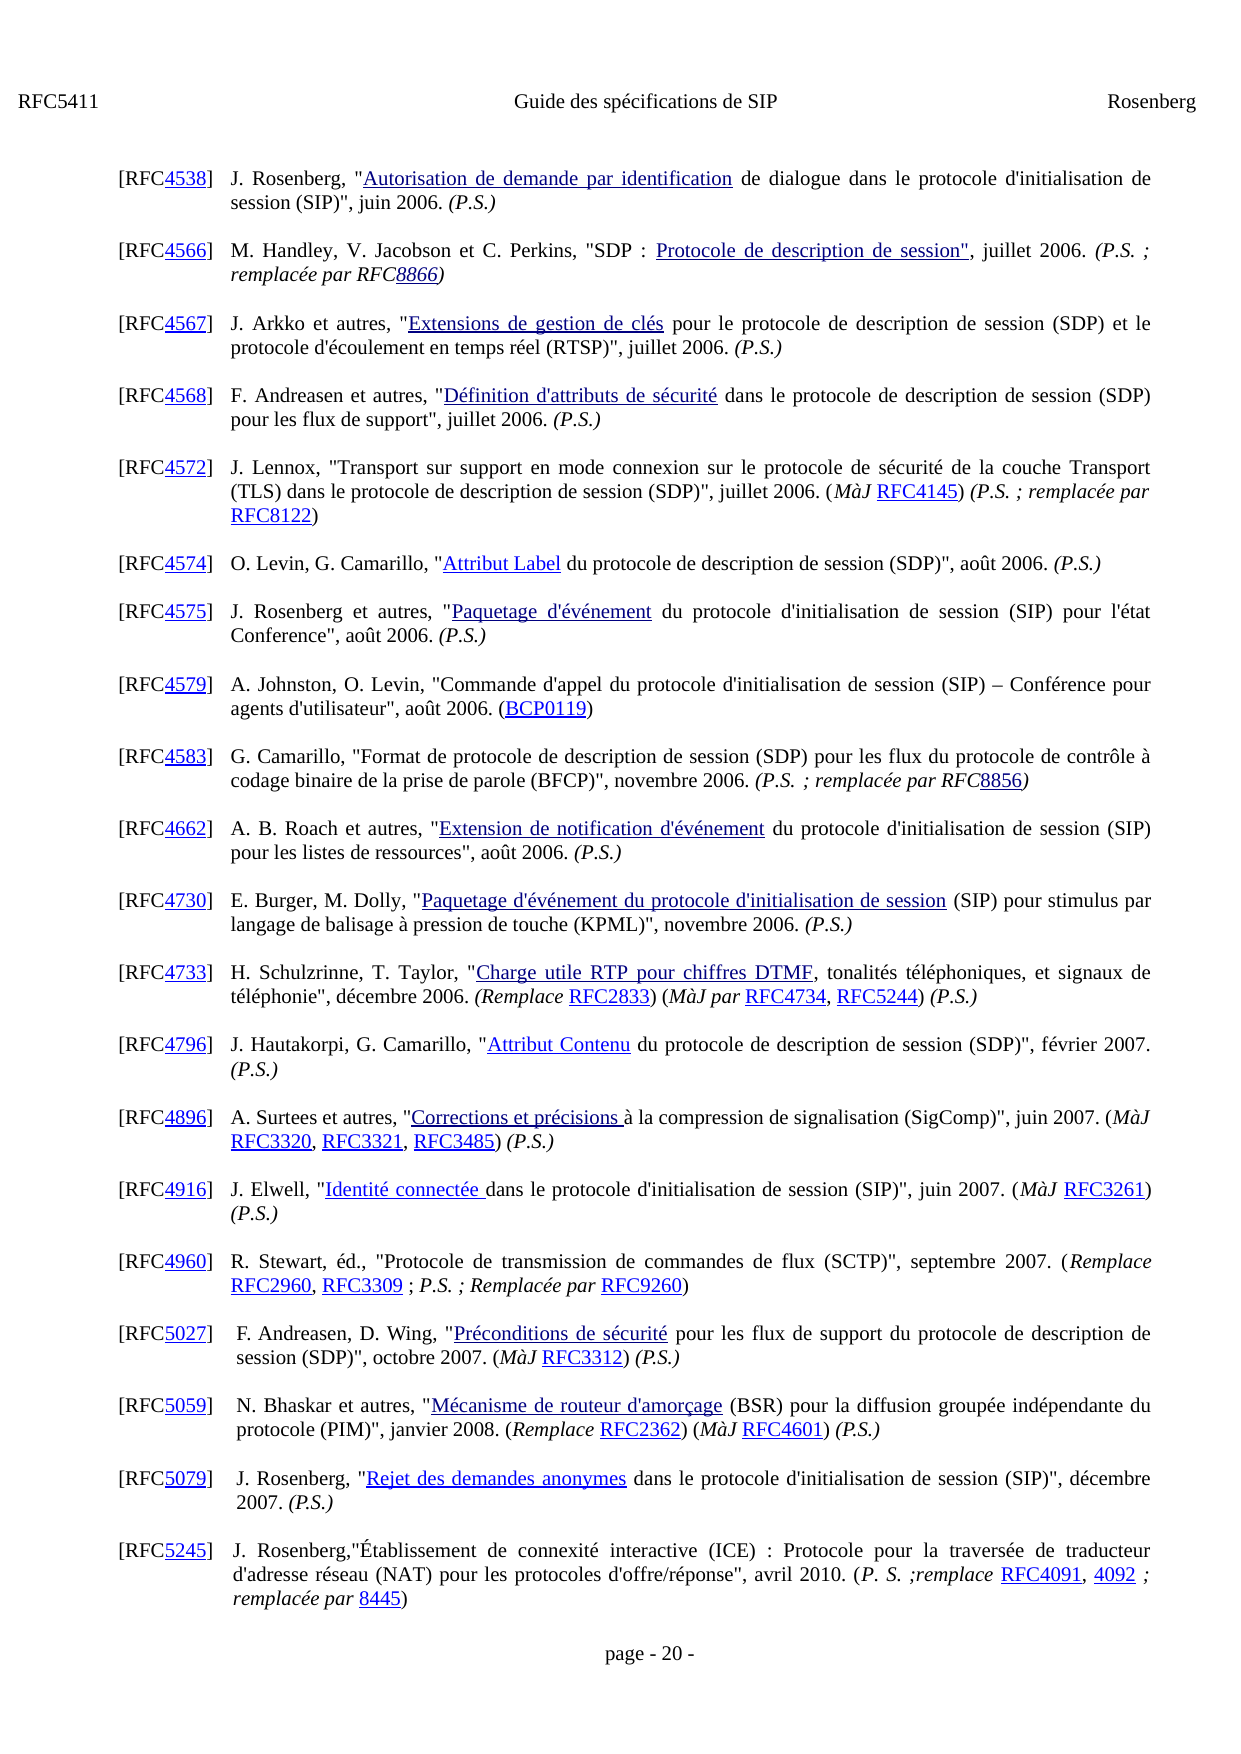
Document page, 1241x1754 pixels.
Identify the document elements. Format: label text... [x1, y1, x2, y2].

text [RFC4575] J. Rosenberg et autres, "Paquetage d'événement du protocole d'initialisation de session (SIP) pour l'état Conference", août 2006. (P.S.) [118, 599, 1152, 647]
text [RFC4566] M. Handley, V. Jacobson et C. Perkins, "SDP : Protocole de description de session", juillet 2006. (P.S. ; remplacée par RFC8866) [118, 238, 1152, 286]
text [RFC4960] R. Stewart, éd., "Protocole de transmission de commandes de flux (SCTP)", septembre 2007. (Remplace RFC2960, RFC3309 ; P.S. ; Remplacée par RFC9260) [118, 1249, 1152, 1297]
text [RFC4796] J. Hautakorpi, G. Camarillo, "Attribut Contenu du protocole de description de session (SDP)", février 2007. (P.S.) [118, 1032, 1152, 1081]
text [RFC4567] J. Arkko et autres, "Extensions de gestion de clés pour le protocole de description de session (SDP) et le protocole d'écoulement en temps réel (RTSP)", juillet 2006. (P.S.) [118, 311, 1152, 359]
text [RFC4730] E. Burger, M. Dolly, "Paquetage d'événement du protocole d'initialisation de session (SIP) pour stimulus par langage de balisage à pression de touche (KPML)", novembre 2006. (P.S.) [118, 888, 1152, 936]
text [RFC5245] J. Rosenberg,"Établissement de connexité interactive (ICE) : Protocole pour la traversée de traducteur d'adresse réseau (NAT) pour les protocoles d'offre/réponse", avril 2010. (P. S. ;remplace RFC4091, 4092 ; remplacée par 8445) [118, 1538, 1152, 1610]
text [RFC4733] H. Schulzrinne, T. Taylor, "Charge utile RTP pour chiffres DTMF, tonalités téléphoniques, et signaux de téléphonie", décembre 2006. (Remplace RFC2833) (MàJ par RFC4734, RFC5244) (P.S.) [118, 960, 1152, 1008]
text [RFC4574] O. Levin, G. Camarillo, "Attribut Label du protocole de description de session (SDP)", août 2006. (P.S.) [118, 551, 1152, 575]
text [RFC5059] N. Bhaskar et autres, "Mécanisme de routeur d'amorçage (BSR) pour la diffusion groupée indépendante du protocole (PIM)", janvier 2008. (Remplace RFC2362) (MàJ RFC4601) (P.S.) [118, 1393, 1152, 1441]
text [RFC4568] F. Andreasen et autres, "Définition d'attributs de sécurité dans le protocole de description de session (SDP) pour les flux de support", juillet 2006. (P.S.) [118, 383, 1152, 431]
text [RFC4579] A. Johnston, O. Levin, "Commande d'appel du protocole d'initialisation de session (SIP) – Conférence pour agents d'utilisateur", août 2006. (BCP0119) [118, 671, 1152, 719]
text [RFC4662] A. B. Roach et autres, "Extension de notification d'événement du protocole d'initialisation de session (SIP) pour les listes de ressources", août 2006. (P.S.) [118, 816, 1152, 864]
text [RFC4896] A. Surtees et autres, "Corrections et précisions à la compression de signalisation (SigComp)", juin 2007. (MàJ RFC3320, RFC3321, RFC3485) (P.S.) [118, 1104, 1152, 1153]
text [RFC5027] F. Andreasen, D. Wing, "Préconditions de sécurité pour les flux de support du protocole de description de session (SDP)", octobre 2007. (MàJ RFC3312) (P.S.) [118, 1321, 1152, 1369]
text [RFC4538] J. Rosenberg, "Autorisation de demande par identification de dialogue dans le protocole d'initialisation de session (SIP)", juin 2006. (P.S.) [118, 166, 1152, 214]
text [RFC4572] J. Lennox, "Transport sur support en mode connexion sur le protocole de sécurité de la couche Transport (TLS) dans le protocole de description de session (SDP)", juillet 2006. (MàJ RFC4145) (P.S. ; remplacée par RFC8122) [118, 455, 1152, 527]
text [RFC4583] G. Camarillo, "Format de protocole de description de session (SDP) pour les flux du protocole de contrôle à codage binaire de la prise de parole (BFCP)", novembre 2006. (P.S. ; remplacée par RFC8856) [118, 744, 1152, 792]
text [RFC5079] J. Rosenberg, "Rejet des demandes anonymes dans le protocole d'initialisation de session (SIP)", décembre 2007. (P.S.) [118, 1466, 1152, 1514]
text [RFC4916] J. Elwell, "Identité connectée dans le protocole d'initialisation de session (SIP)", juin 2007. (MàJ RFC3261) (P.S.) [118, 1177, 1152, 1225]
